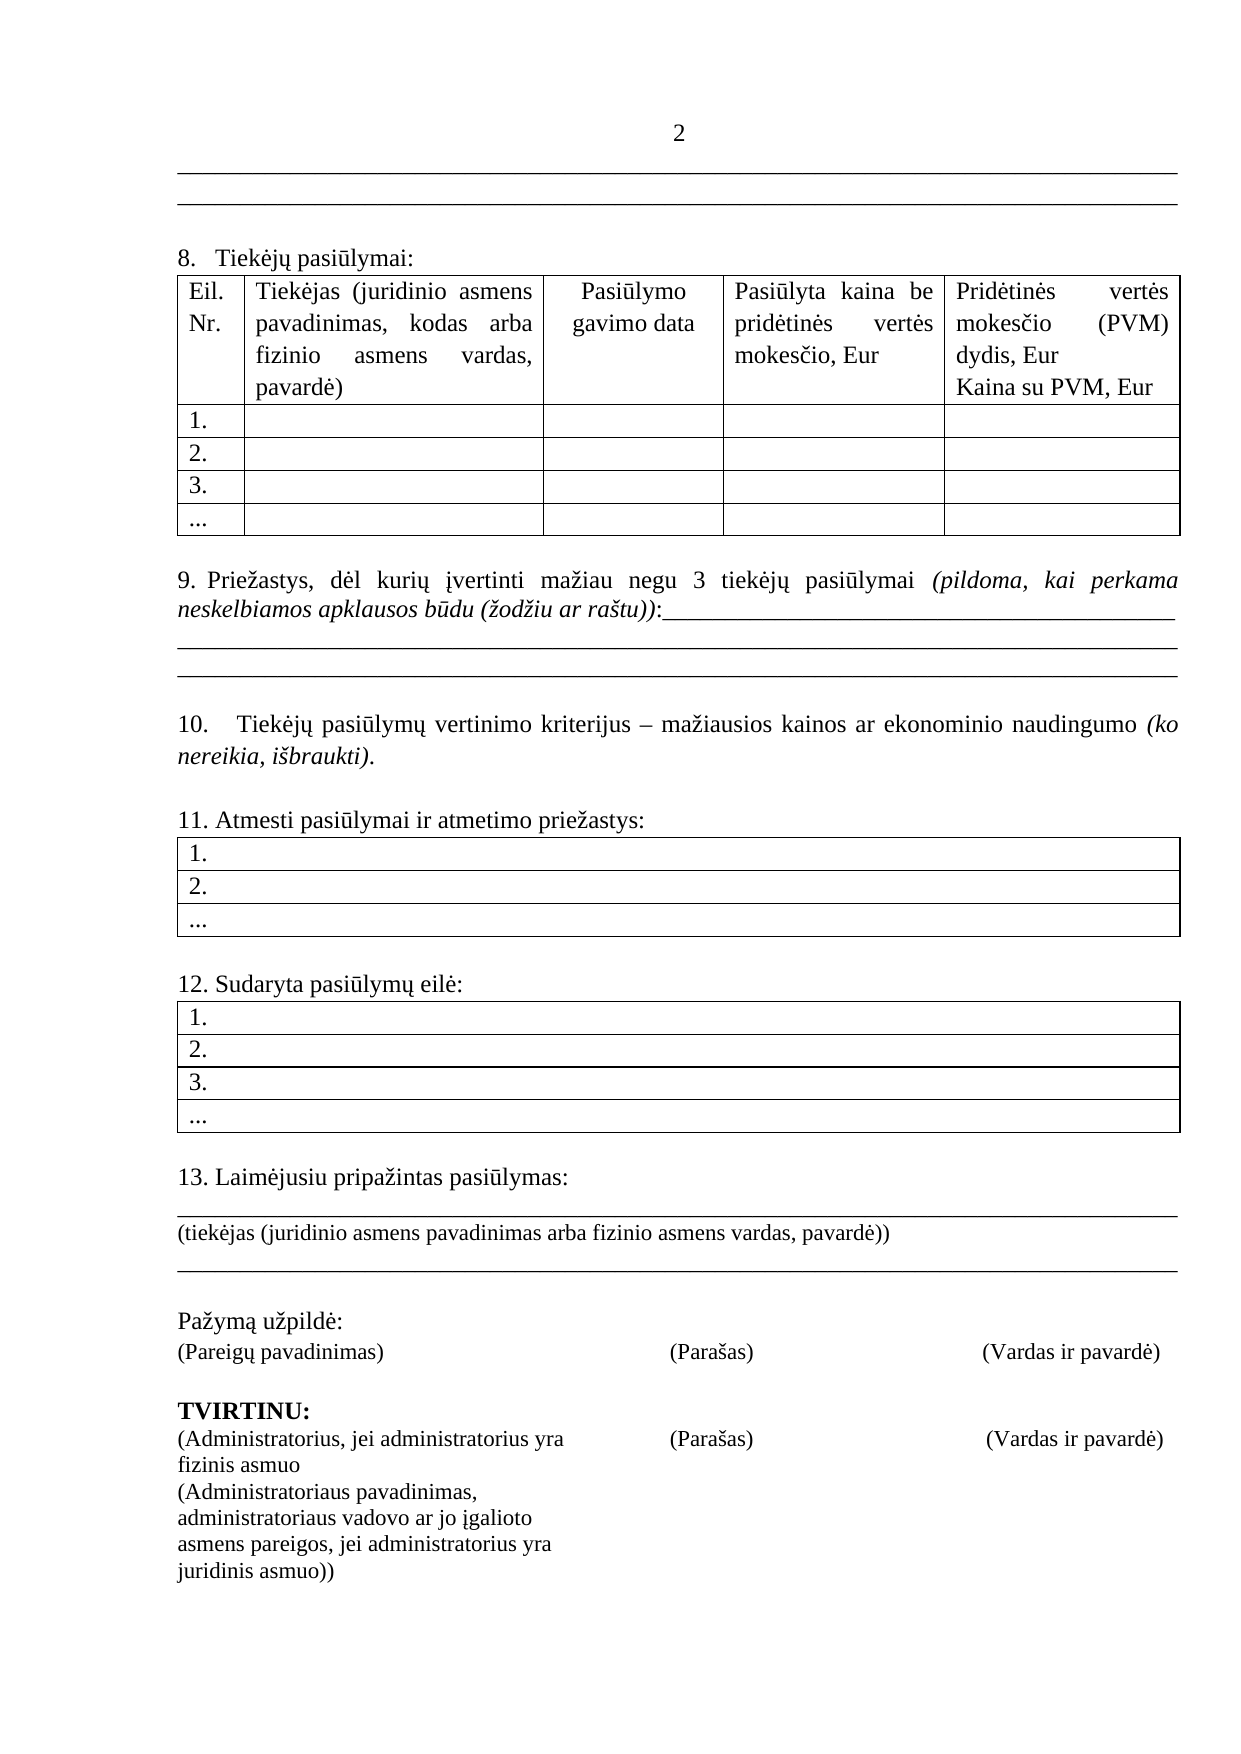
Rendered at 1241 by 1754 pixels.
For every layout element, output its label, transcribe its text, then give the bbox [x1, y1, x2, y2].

table_cell [945, 504, 1179, 535]
table_cell [245, 471, 543, 502]
table_cell 3. [178, 1068, 1179, 1099]
text ________________________________________________________________________________ [177, 1191, 1181, 1219]
table_cell [724, 405, 944, 437]
table_cell ... [178, 904, 1179, 936]
table_cell 2. [178, 438, 244, 469]
text 8. Tiekėjų pasiūlymai: [177, 243, 1181, 272]
table_cell 2. [178, 871, 1179, 903]
table_cell 3. [178, 471, 244, 502]
table_cell [945, 471, 1179, 502]
table_cell [945, 405, 1179, 437]
table_header 1. [178, 838, 1179, 870]
table_cell (Administratorius, jei administratorius yra fizinis asmuo (Administratoriaus pavadinimas, administratoriaus vadovo ar jo įgalioto asmens pareigos, jei administratorius yra juridinis asmuo)) [177, 1425, 634, 1583]
table_header Eil. Nr. [178, 276, 244, 404]
text 11. Atmesti pasiūlymai ir atmetimo priežastys: [177, 805, 1181, 834]
table_cell [245, 504, 543, 535]
text 12. Sudaryta pasiūlymų eilė: [177, 969, 1181, 997]
table_cell (Vardas ir pavardė) [885, 1425, 1180, 1583]
table_cell (Parašas) [635, 1425, 885, 1583]
table_cell [724, 438, 944, 469]
table_cell 1. [178, 405, 244, 437]
text (tiekėjas (juridinio asmens pavadinimas arba fizinio asmens vardas, pavardė)) [177, 1219, 1181, 1246]
table_cell [544, 471, 723, 502]
text Pažymą užpildė: [177, 1306, 1181, 1335]
table_header Pasiūlymo gavimo data [544, 276, 723, 404]
text ________________________________________________________________________________ [177, 148, 1181, 176]
table_cell [724, 471, 944, 502]
table_cell [245, 438, 543, 469]
text 13. Laimėjusiu pripažintas pasiūlymas: [177, 1162, 1181, 1191]
text 10. Tiekėjų pasiūlymų vertinimo kriterijus – mažiausios kainos ar ekonominio naudingumo (ko nereikia, išbraukti). [177, 709, 1181, 770]
table_header TVIRTINU: [177, 1396, 1180, 1425]
table_header Pasiūlyta kaina be pridėtinės vertės mokesčio, Eur [724, 276, 944, 404]
table_cell ... [178, 1100, 1179, 1132]
table_cell ... [178, 504, 244, 535]
table_cell 2. [178, 1035, 1179, 1066]
table_cell [724, 504, 944, 535]
text ________________________________________________________________________________ [177, 179, 1181, 208]
table_cell [245, 405, 543, 437]
table_cell [945, 438, 1179, 469]
text 9. Priežastys, dėl kurių įvertinti mažiau negu 3 tiekėjų pasiūlymai (pildoma, kai perkama neskelbiamos apklausos būdu (žodžiu ar raštu)):_________________________________________ [177, 565, 1181, 623]
text ________________________________________________________________________________ [177, 1246, 1181, 1274]
table_cell [544, 438, 723, 469]
text (Pareigų pavadinimas) (Parašas) (Vardas ir pavardė) [177, 1338, 1181, 1365]
table_header Tiekėjas (juridinio asmens pavadinimas, kodas arba fizinio asmens vardas, pavardė) [245, 276, 543, 404]
table_header 1. [178, 1002, 1179, 1033]
table_cell [544, 504, 723, 535]
text ________________________________________________________________________________________________________________________________________________________________ [177, 623, 1181, 680]
table_cell [544, 405, 723, 437]
table_header Pridėtinės vertės mokesčio (PVM) dydis, Eur Kaina su PVM, Eur [945, 276, 1179, 404]
